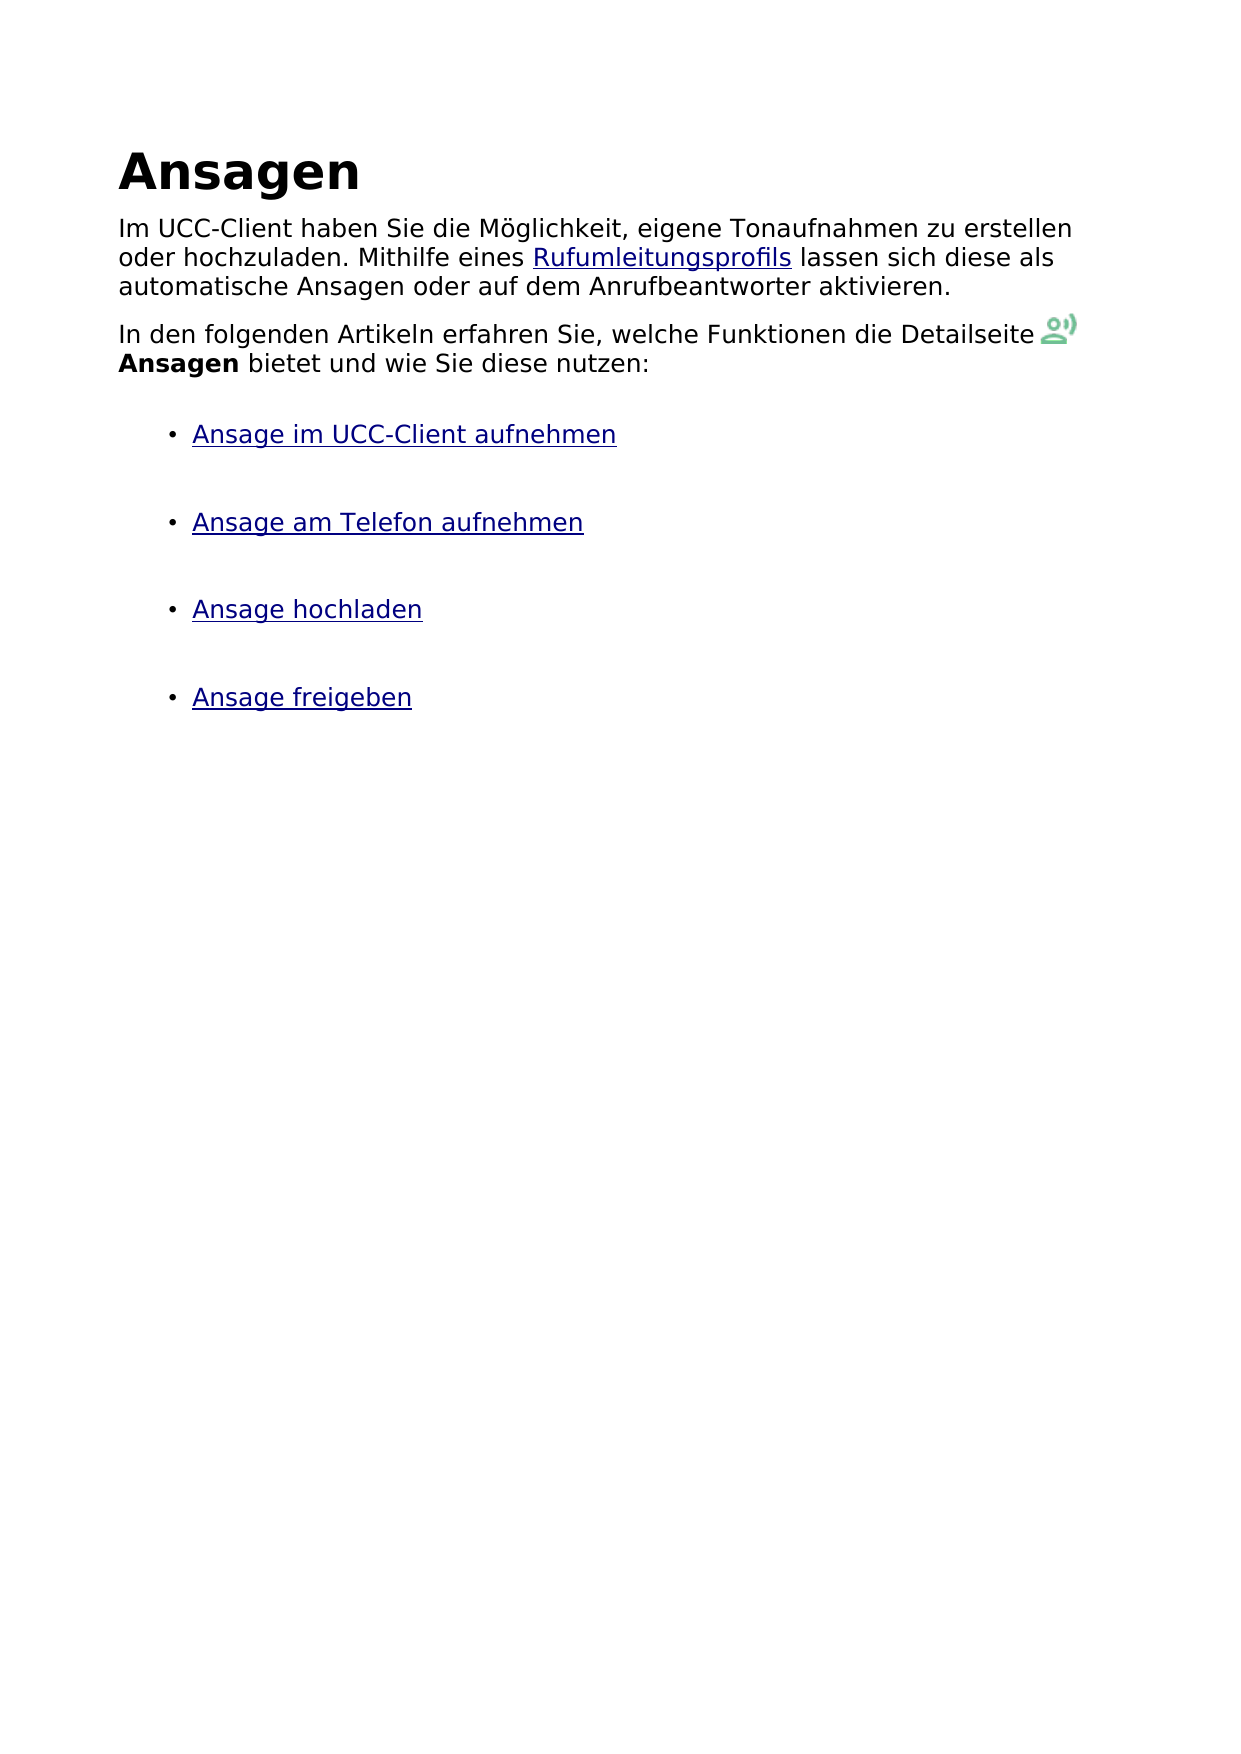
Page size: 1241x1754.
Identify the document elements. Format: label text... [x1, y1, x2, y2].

picture [1035, 313, 1083, 344]
list Ansage im UCC-Client aufnehmen [177, 421, 1122, 508]
list Ansage freigeben [177, 683, 1122, 771]
subtitle Ansagen [118, 143, 1122, 201]
list Ansage hochladen [177, 596, 1122, 683]
list Ansage am Telefon aufnehmen [177, 508, 1122, 596]
text Im UCC-Client haben Sie die Möglichkeit, eigene Tonaufnahmen zu erstellen oder hochzuladen. Mithilfe eines Rufumleitungsprofils lassen sich diese als automatische Ansagen oder auf dem Anrufbeantworter aktivieren. [118, 214, 1122, 301]
text In den folgenden Artikeln erfahren Sie, welche Funktionen die DetailseiteAnsagen bietet und wie Sie diese nutzen: [118, 314, 1122, 379]
